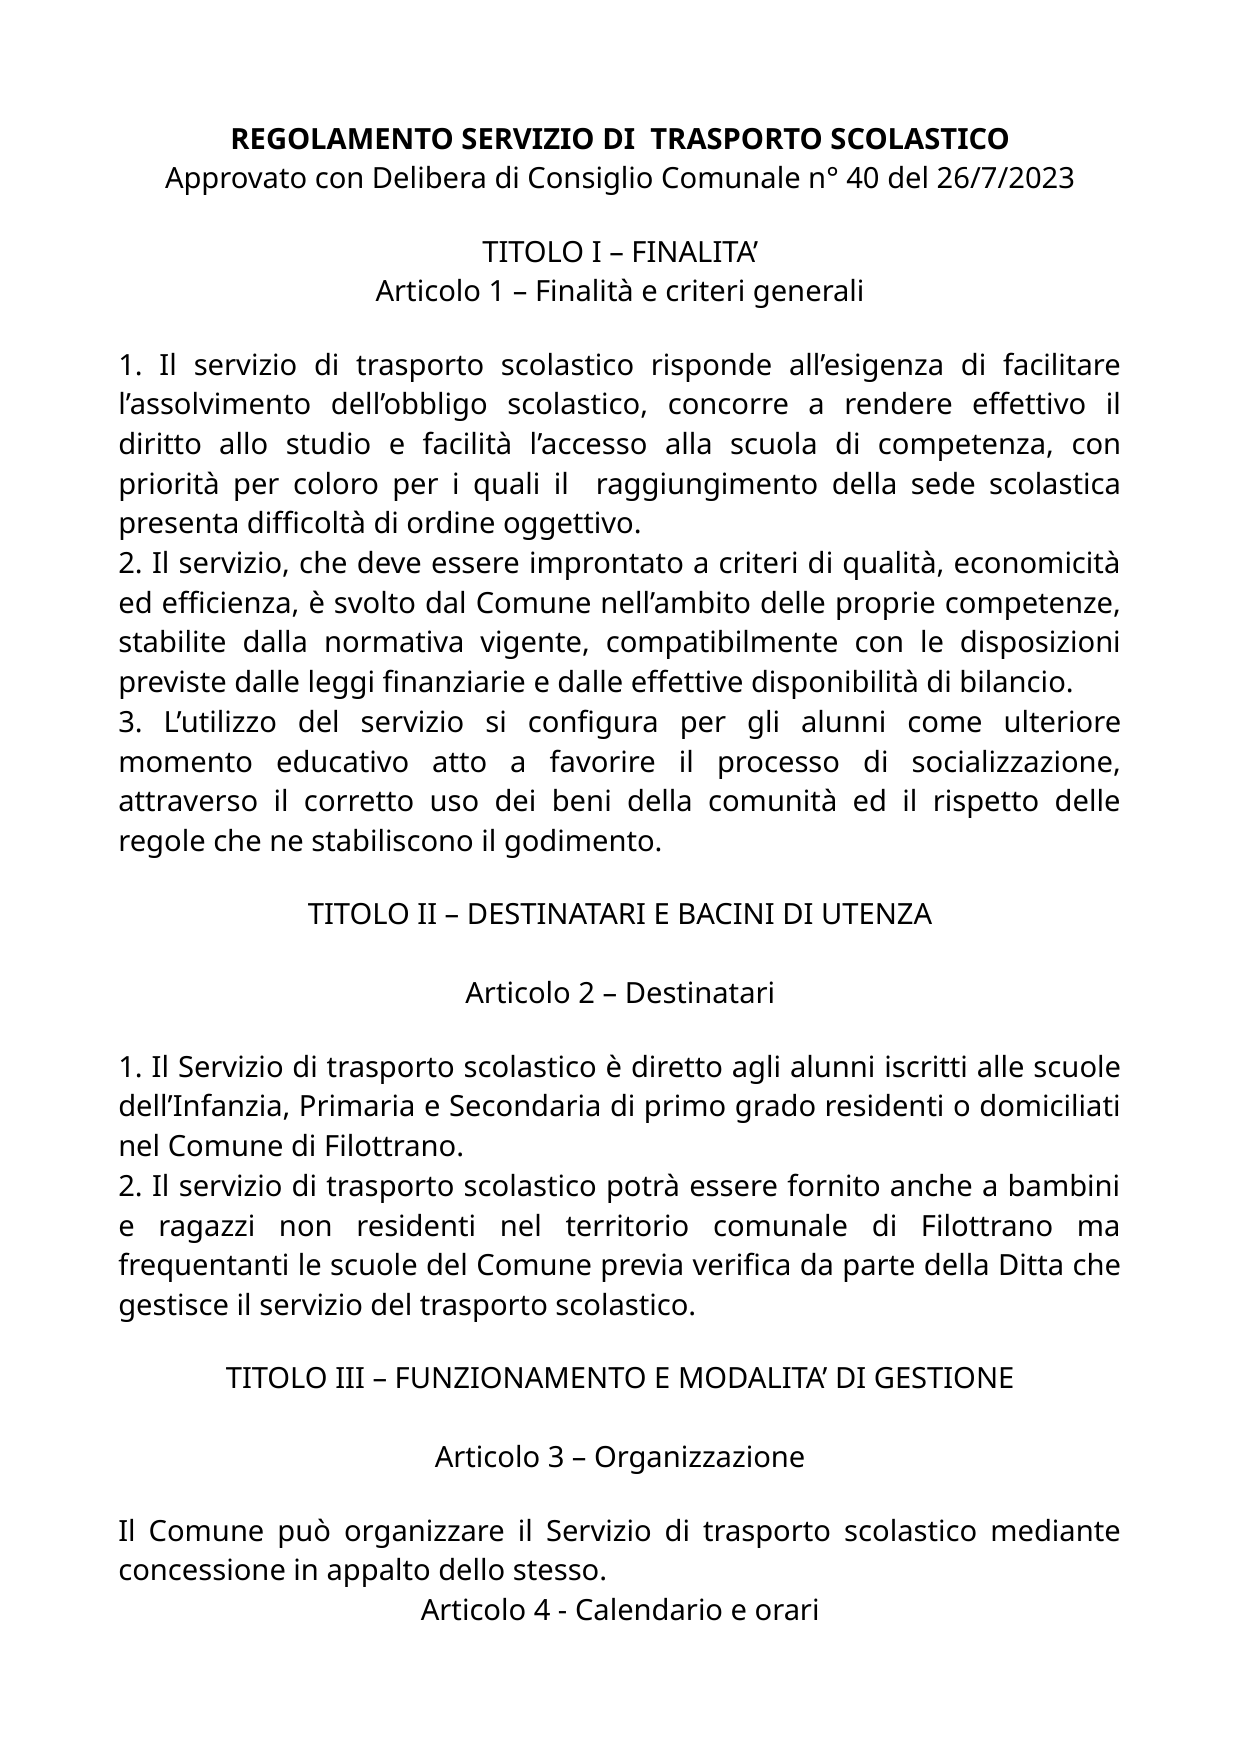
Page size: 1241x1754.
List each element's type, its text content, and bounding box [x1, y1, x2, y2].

text Il Comune può organizzare il Servizio di trasporto scolastico mediante concessione in appalto dello stesso. [118, 1510, 1122, 1589]
text 2. Il servizio, che deve essere improntato a criteri di qualità, economicità ed efficienza, è svolto dal Comune nell’ambito delle proprie competenze, stabilite dalla normativa vigente, compatibilmente con le disposizioni previste dalle leggi finanziarie e dalle effettive disponibilità di bilancio. [118, 542, 1122, 701]
text 2. Il servizio di trasporto scolastico potrà essere fornito anche a bambini e ragazzi non residenti nel territorio comunale di Filottrano ma frequentanti le scuole del Comune previa verifica da parte della Ditta che gestisce il servizio del trasporto scolastico. [118, 1165, 1122, 1324]
text 3. L’utilizzo del servizio si configura per gli alunni come ulteriore momento educativo atto a favorire il processo di socializzazione, attraverso il corretto uso dei beni della comunità ed il rispetto delle regole che ne stabiliscono il godimento. [118, 701, 1122, 860]
text Articolo 4 - Calendario e orari [118, 1589, 1122, 1629]
text TITOLO I – FINALITA’ [118, 231, 1122, 271]
text Articolo 2 – Destinatari [118, 973, 1122, 1012]
text Articolo 1 – Finalità e criteri generali [118, 271, 1122, 310]
text Articolo 3 – Organizzazione [118, 1437, 1122, 1476]
text 1. Il Servizio di trasporto scolastico è diretto agli alunni iscritti alle scuole dell’Infanzia, Primaria e Secondaria di primo grado residenti o domiciliati nel Comune di Filottrano. [118, 1046, 1122, 1165]
text 1. Il servizio di trasporto scolastico risponde all’esigenza di facilitare l’assolvimento dell’obbligo scolastico, concorre a rendere effettivo il diritto allo studio e facilità l’accesso alla scuola di competenza, con priorità per coloro per i quali il raggiungimento della sede scolastica presenta difficoltà di ordine oggettivo. [118, 344, 1122, 542]
text Approvato con Delibera di Consiglio Comunale n° 40 del 26/7/2023 [118, 158, 1122, 197]
text TITOLO II – DESTINATARI E BACINI DI UTENZA [118, 893, 1122, 933]
text REGOLAMENTO SERVIZIO DI TRASPORTO SCOLASTICO [118, 118, 1122, 158]
text TITOLO III – FUNZIONAMENTO E MODALITA’ DI GESTIONE [118, 1357, 1122, 1397]
